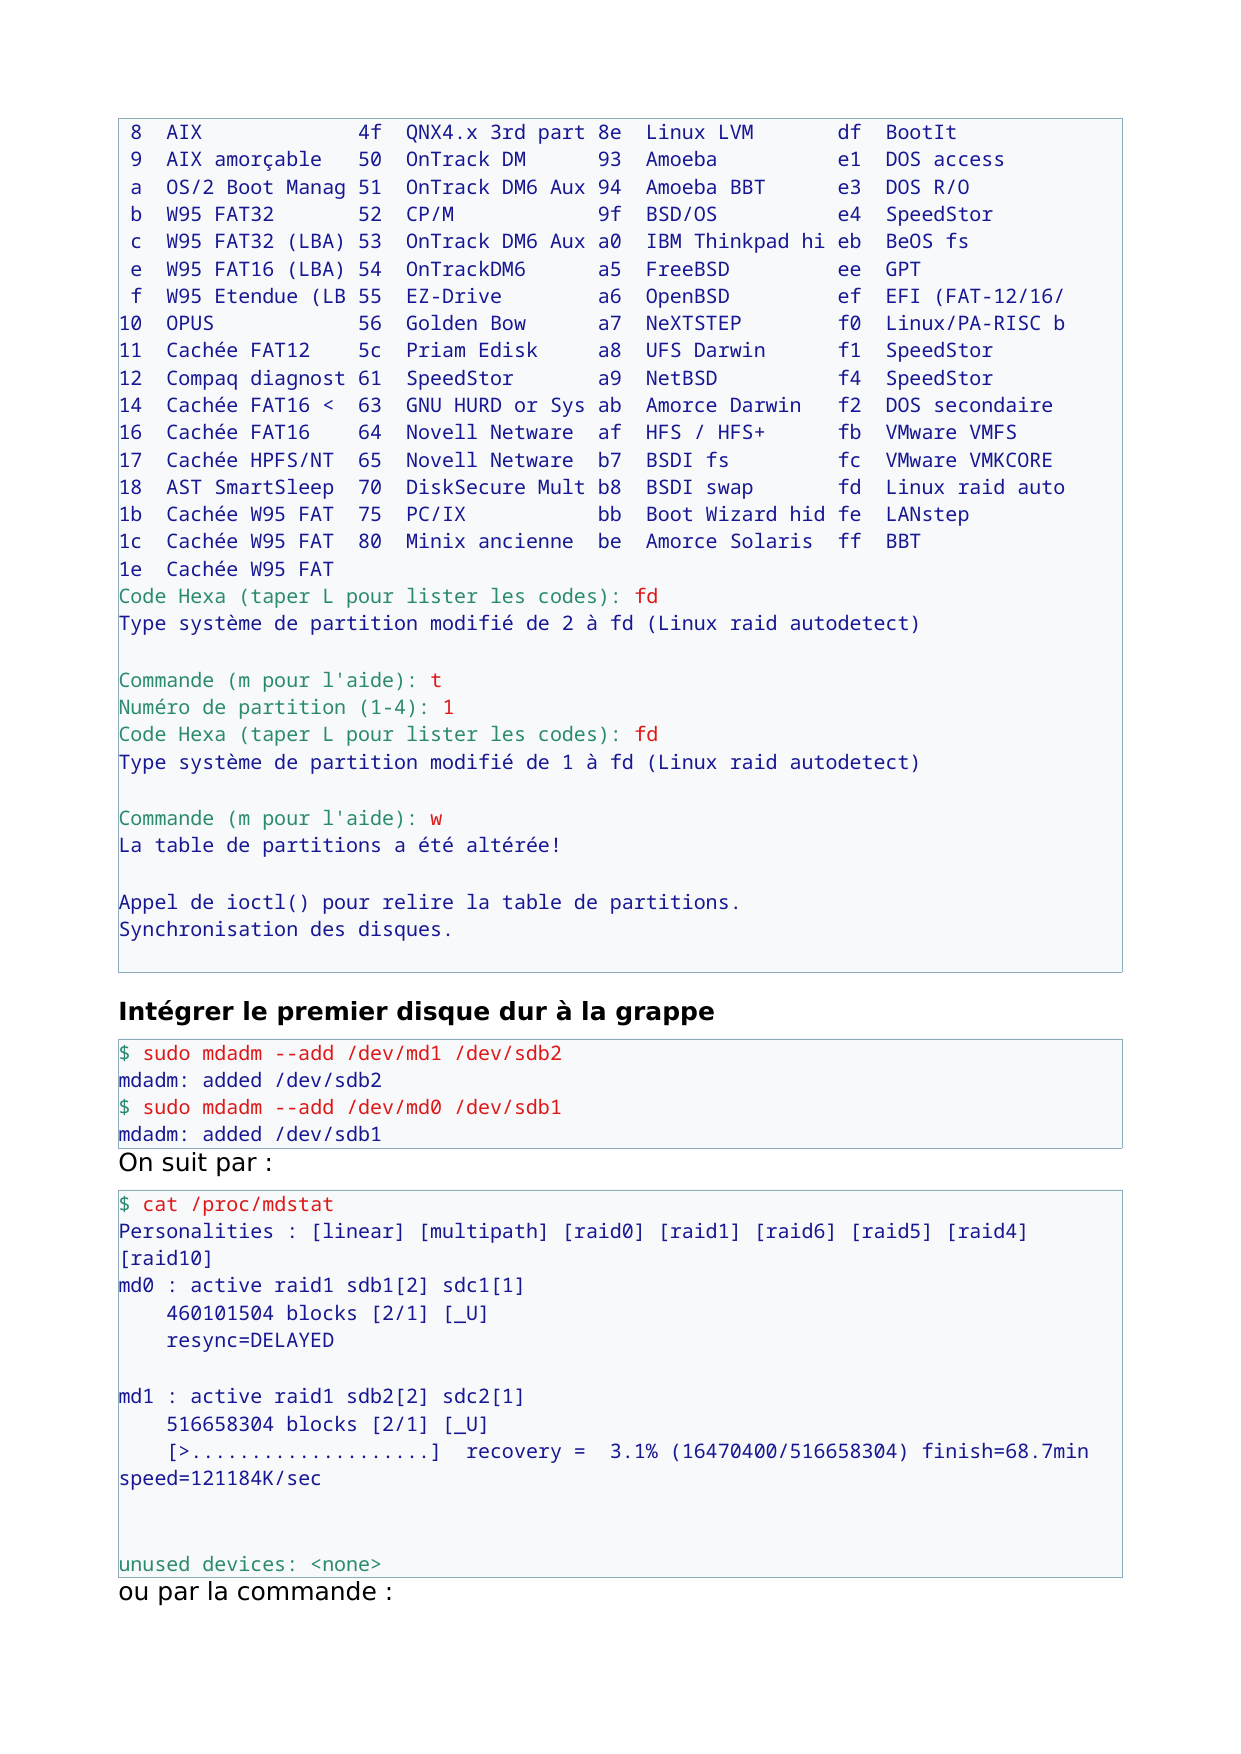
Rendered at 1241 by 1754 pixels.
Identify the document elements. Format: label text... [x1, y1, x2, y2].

text 8 AIX 4f QNX4.x 3rd part 8e Linux LVM df BootIt 9 AIX amorçable 50 OnTrack DM 93 Amoeba e1 DOS access a OS/2 Boot Manag 51 OnTrack DM6 Aux 94 Amoeba BBT e3 DOS R/O b W95 FAT32 52 CP/M 9f BSD/OS e4 SpeedStor c W95 FAT32 (LBA) 53 OnTrack DM6 Aux a0 IBM Thinkpad hi eb BeOS fs e W95 FAT16 (LBA) 54 OnTrackDM6 a5 FreeBSD ee GPT f W95 Etendue (LB 55 EZ-Drive a6 OpenBSD ef EFI (FAT-12/16/ 10 OPUS 56 Golden Bow a7 NeXTSTEP f0 Linux/PA-RISC b 11 Cachée FAT12 5c Priam Edisk a8 UFS Darwin f1 SpeedStor 12 Compaq diagnost 61 SpeedStor a9 NetBSD f4 SpeedStor 14 Cachée FAT16 < 63 GNU HURD or Sys ab Amorce Darwin f2 DOS secondaire 16 Cachée FAT16 64 Novell Netware af HFS / HFS+ fb VMware VMFS 17 Cachée HPFS/NT 65 Novell Netware b7 BSDI fs fc VMware VMKCORE 18 AST SmartSleep 70 DiskSecure Mult b8 BSDI swap fd Linux raid auto 1b Cachée W95 FAT 75 PC/IX bb Boot Wizard hid fe LANstep 1c Cachée W95 FAT 80 Minix ancienne be Amorce Solaris ff BBT 1e Cachée W95 FAT Code Hexa (taper L pour lister les codes): fd Type système de partition modifié de 2 à fd (Linux raid autodetect) Commande (m pour l'aide): t Numéro de partition (1-4): 1 Code Hexa (taper L pour lister les codes): fd Type système de partition modifié de 1 à fd (Linux raid autodetect) Commande (m pour l'aide): w La table de partitions a été altérée! Appel de ioctl() pour relire la table de partitions. Synchronisation des disques. [119, 119, 1122, 972]
text $ cat /proc/mdstat Personalities : [linear] [multipath] [raid0] [raid1] [raid6] [raid5] [raid4] [raid10] md0 : active raid1 sdb1[2] sdc1[1] 460101504 blocks [2/1] [_U] resync=DELAYED md1 : active raid1 sdb2[2] sdc2[1] 516658304 blocks [2/1] [_U] [>....................] recovery = 3.1% (16470400/516658304) finish=68.7min speed=121184K/sec unused devices: <none> [119, 1191, 1122, 1577]
text ou par la commande : [118, 1578, 1122, 1607]
text On suit par : [118, 1149, 1122, 1177]
text $ sudo mdadm --add /dev/md1 /dev/sdb2 mdadm: added /dev/sdb2 $ sudo mdadm --add /dev/md0 /dev/sdb1 mdadm: added /dev/sdb1 [119, 1040, 1122, 1148]
subtitle Intégrer le premier disque dur à la grappe [118, 997, 1122, 1026]
